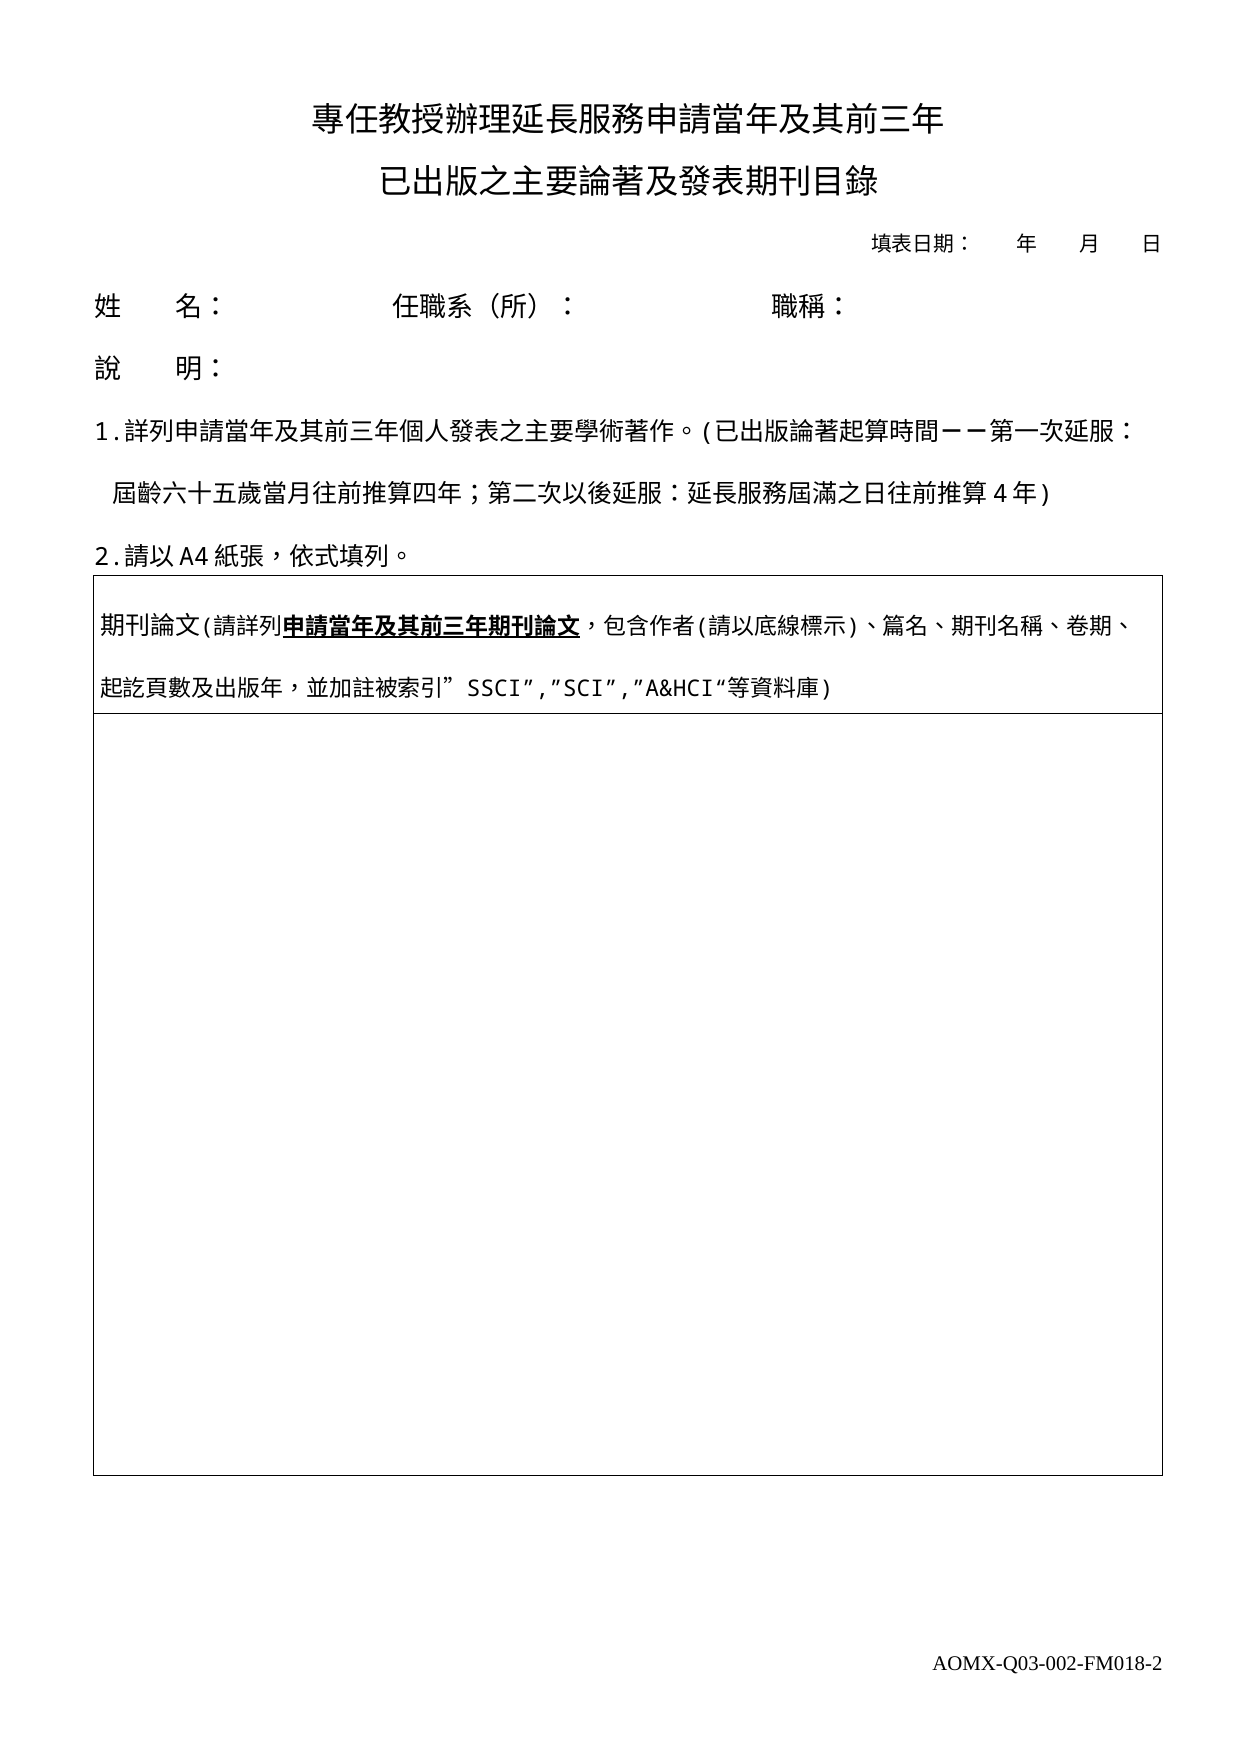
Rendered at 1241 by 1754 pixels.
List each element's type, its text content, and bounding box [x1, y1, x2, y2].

table_cell [94, 714, 1162, 1475]
text 2.請以A4紙張，依式填列。 [94, 513, 1162, 575]
text 1.詳列申請當年及其前三年個人發表之主要學術著作。(已出版論著起算時間－－第一次延服：屆齡六十五歲當月往前推算四年；第二次以後延服：延長服務屆滿之日往前推算4年) [94, 388, 1162, 513]
text 姓 名： 任職系（所）： 職稱： [94, 263, 1162, 325]
text 已出版之主要論著及發表期刊目錄 [94, 138, 1162, 200]
table_header 期刊論文(請詳列申請當年及其前三年期刊論文，包含作者(請以底線標示)、篇名、期刊名稱、卷期、起訖頁數及出版年，並加註被索引”SSCI”,”SCI”,”A&HCI“等資料庫) [94, 576, 1162, 713]
text 專任教授辦理延長服務申請當年及其前三年 [94, 75, 1162, 138]
text 填表日期： 年 月 日 [94, 200, 1162, 263]
text 說 明： [94, 325, 1162, 388]
